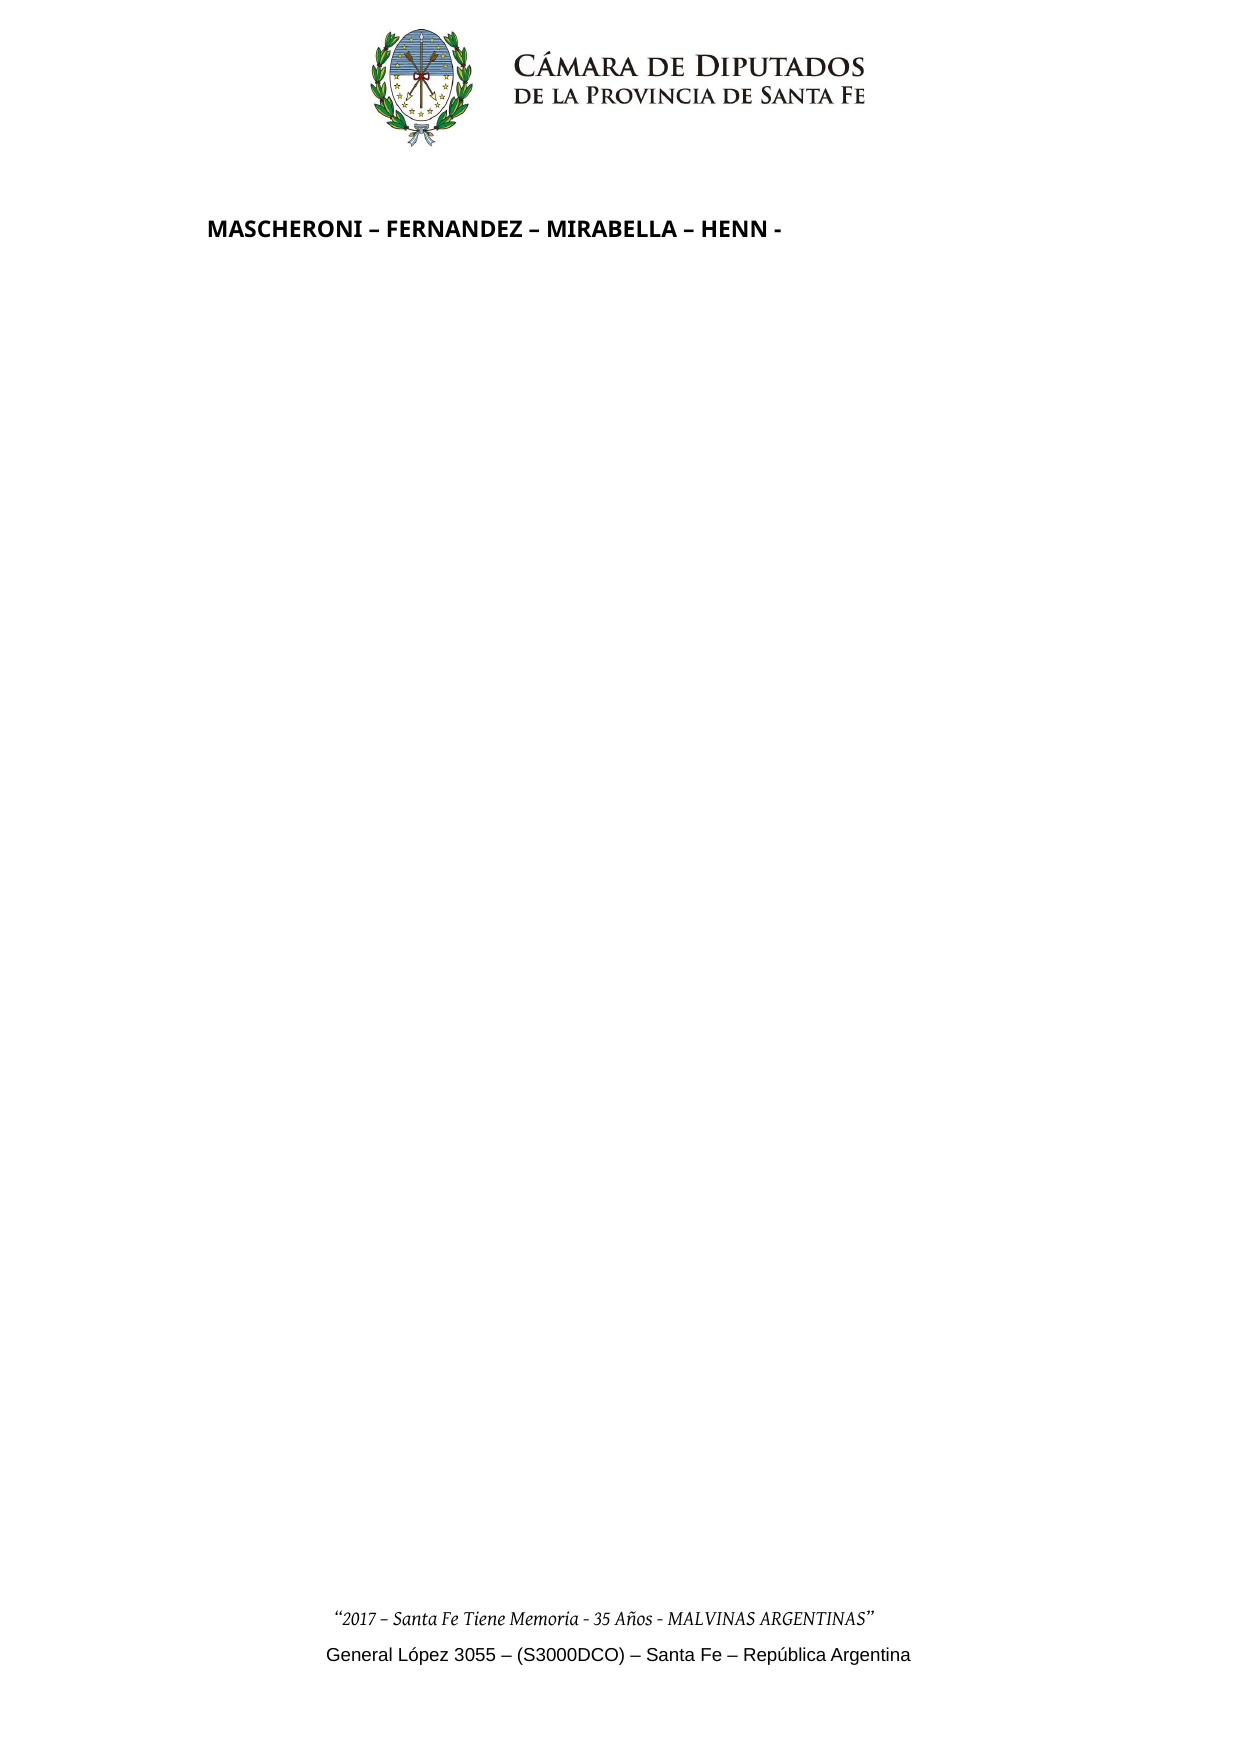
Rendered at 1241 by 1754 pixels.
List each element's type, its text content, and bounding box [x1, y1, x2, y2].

text MASCHERONI – FERNANDEZ – MIRABELLA – HENN - [207, 213, 1122, 244]
picture [370, 29, 865, 151]
